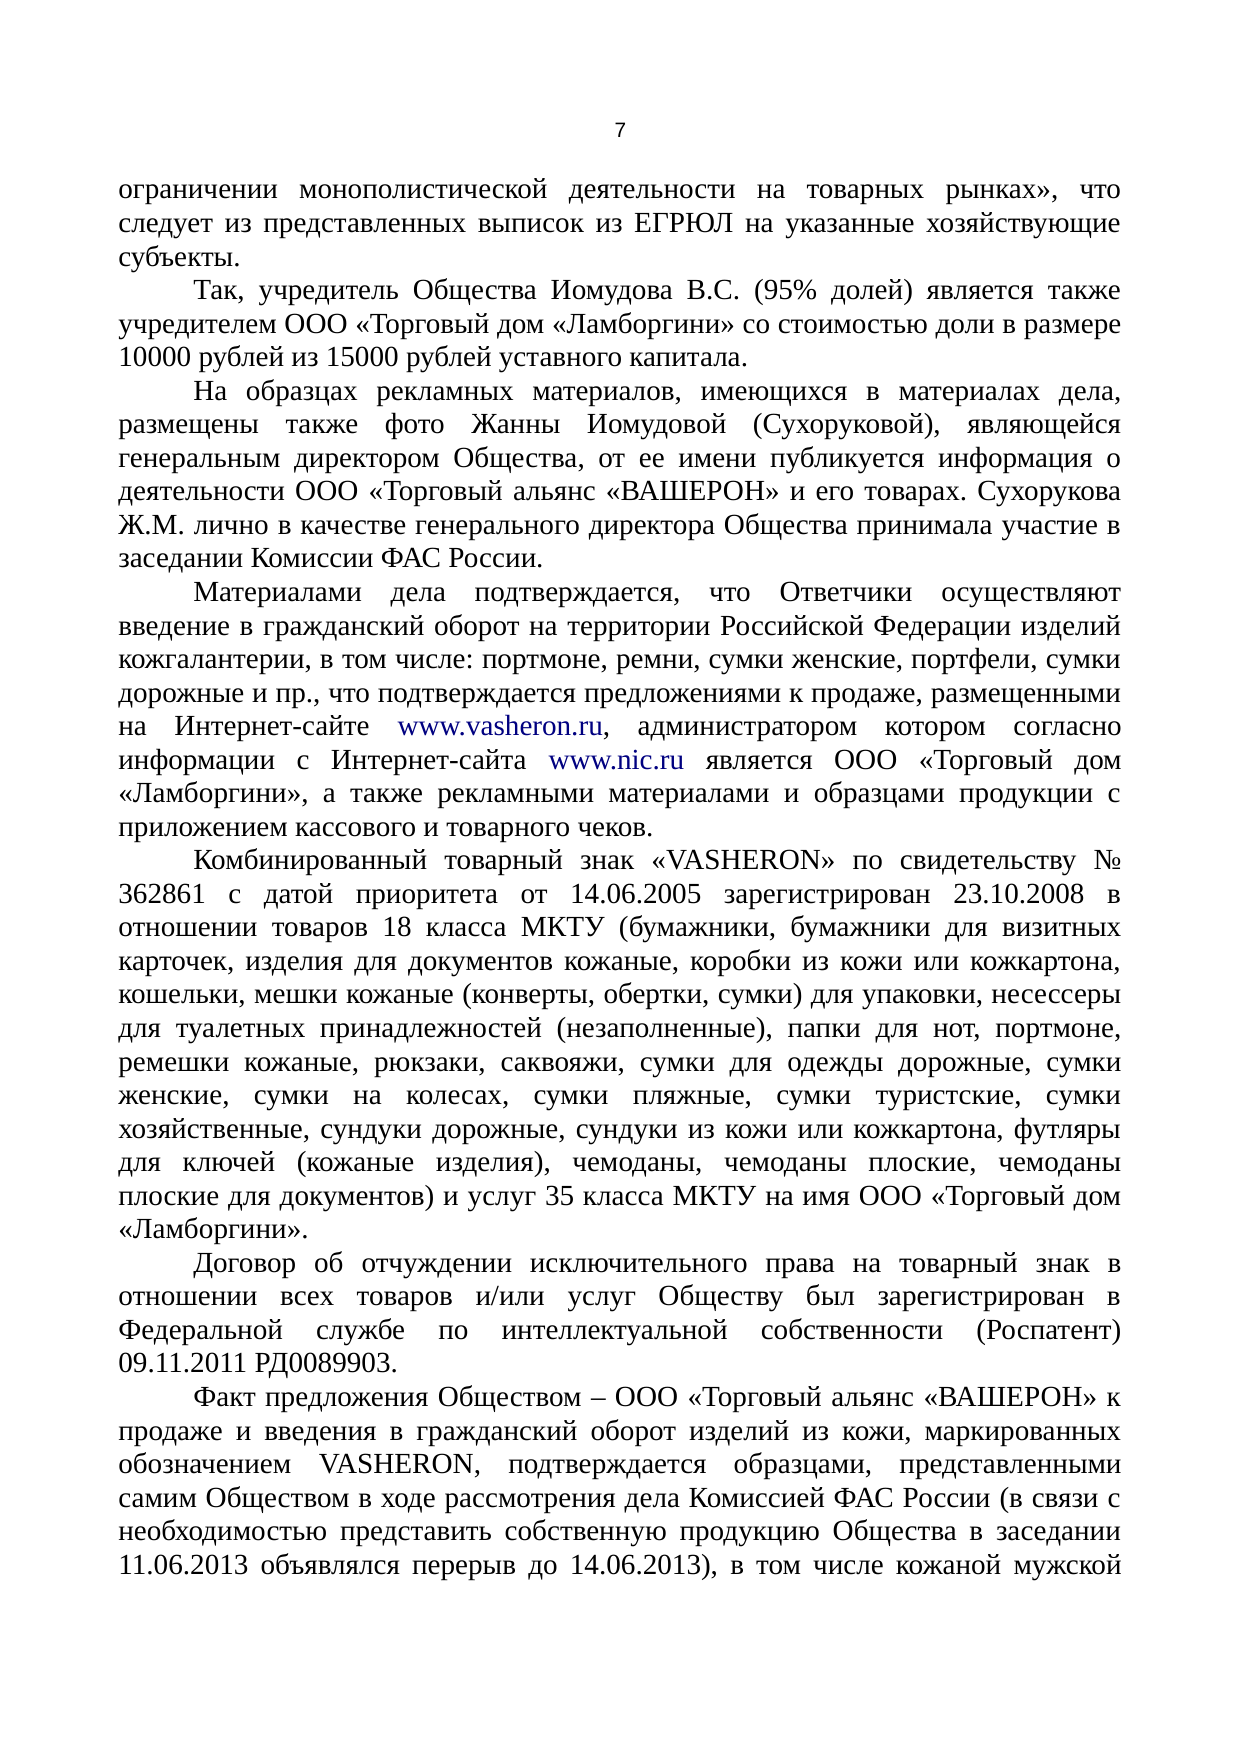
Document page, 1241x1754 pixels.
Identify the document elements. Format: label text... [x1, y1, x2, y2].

text На образцах рекламных материалов, имеющихся в материалах дела, размещены также фото Жанны Иомудовой (Сухоруковой), являющейся генеральным директором Общества, от ее имени публикуется информация о деятельности ООО «Торговый альянс «ВАШЕРОН» и его товарах. Сухорукова Ж.М. лично в качестве генерального директора Общества принимала участие в заседании Комиссии ФАС России. [118, 373, 1122, 574]
text Материалами дела подтверждается, что Ответчики осуществляют введение в гражданский оборот на территории Российской Федерации изделий кожгалантерии, в том числе: портмоне, ремни, сумки женские, портфели, сумки дорожные и пр., что подтверждается предложениями к продаже, размещенными на Интернет-сайте www.vasheron.ru, администратором котором согласно информации с Интернет-сайта www.nic.ru является ООО «Торговый дом «Ламборгини», а также рекламными материалами и образцами продукции с приложением кассового и товарного чеков. [118, 574, 1122, 842]
text Факт предложения Обществом – ООО «Торговый альянс «ВАШЕРОН» к продаже и введения в гражданский оборот изделий из кожи, маркированных обозначением VASHERON, подтверждается образцами, представленными самим Обществом в ходе рассмотрения дела Комиссией ФАС России (в связи с необходимостью представить собственную продукцию Общества в заседании 11.06.2013 объявлялся перерыв до 14.06.2013), в том числе кожаной мужской [118, 1379, 1122, 1580]
text Так, учредитель Общества Иомудова В.С. (95% долей) является также учредителем ООО «Торговый дом «Ламборгини» со стоимостью доли в размере 10000 рублей из 15000 рублей уставного капитала. [118, 272, 1122, 373]
text Договор об отчуждении исключительного права на товарный знак в отношении всех товаров и/или услуг Обществу был зарегистрирован в Федеральной службе по интеллектуальной собственности (Роспатент) 09.11.2011 РД0089903. [118, 1245, 1122, 1379]
text Комбинированный товарный знак «VASHERON» по свидетельству № 362861 с датой приоритета от 14.06.2005 зарегистрирован 23.10.2008 в отношении товаров 18 класса МКТУ (бумажники, бумажники для визитных карточек, изделия для документов кожаные, коробки из кожи или кожкартона, кошельки, мешки кожаные (конверты, обертки, сумки) для упаковки, несессеры для туалетных принадлежностей (незаполненные), папки для нот, портмоне, ремешки кожаные, рюкзаки, саквояжи, сумки для одежды дорожные, сумки женские, сумки на колесах, сумки пляжные, сумки туристские, сумки хозяйственные, сундуки дорожные, сундуки из кожи или кожкартона, футляры для ключей (кожаные изделия), чемоданы, чемоданы плоские, чемоданы плоские для документов) и услуг 35 класса МКТУ на имя ООО «Торговый дом «Ламборгини». [118, 842, 1122, 1245]
text ограничении монополистической деятельности на товарных рынках», что следует из представленных выписок из ЕГРЮЛ на указанные хозяйствующие субъекты. [118, 172, 1122, 272]
